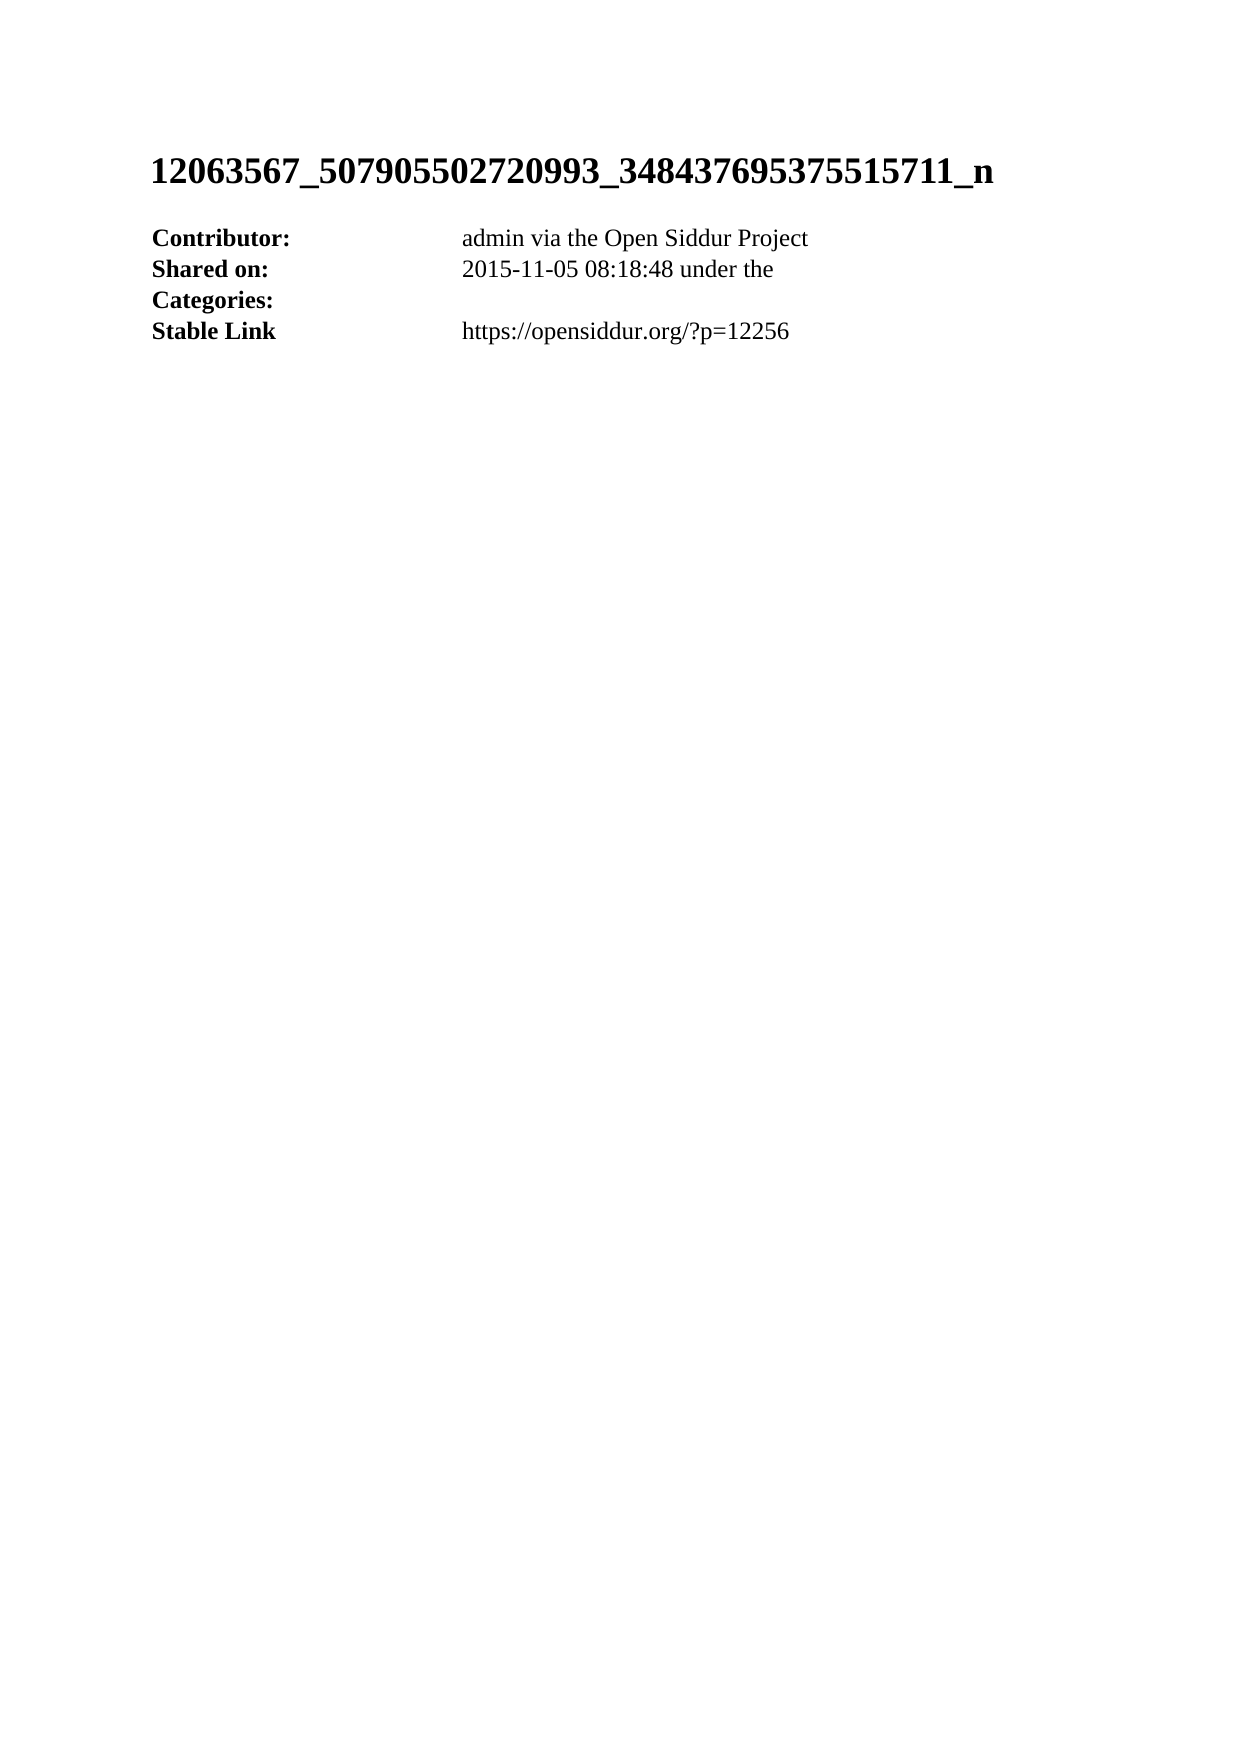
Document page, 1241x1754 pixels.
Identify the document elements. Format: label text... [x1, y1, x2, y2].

table_cell Stable Link [150, 315, 460, 346]
table_header Contributor: [150, 223, 460, 253]
table_header admin via the Open Siddur Project [460, 223, 1090, 253]
table_cell [460, 284, 1090, 315]
table_cell Categories: [150, 284, 460, 315]
table_cell Shared on: [150, 254, 460, 284]
table_cell https://opensiddur.org/?p=12256 [460, 315, 1090, 346]
table_cell 2015-11-05 08:18:48 under the [460, 254, 1090, 284]
subtitle 12063567_507905502720993_348437695375515711_n [150, 150, 1090, 192]
